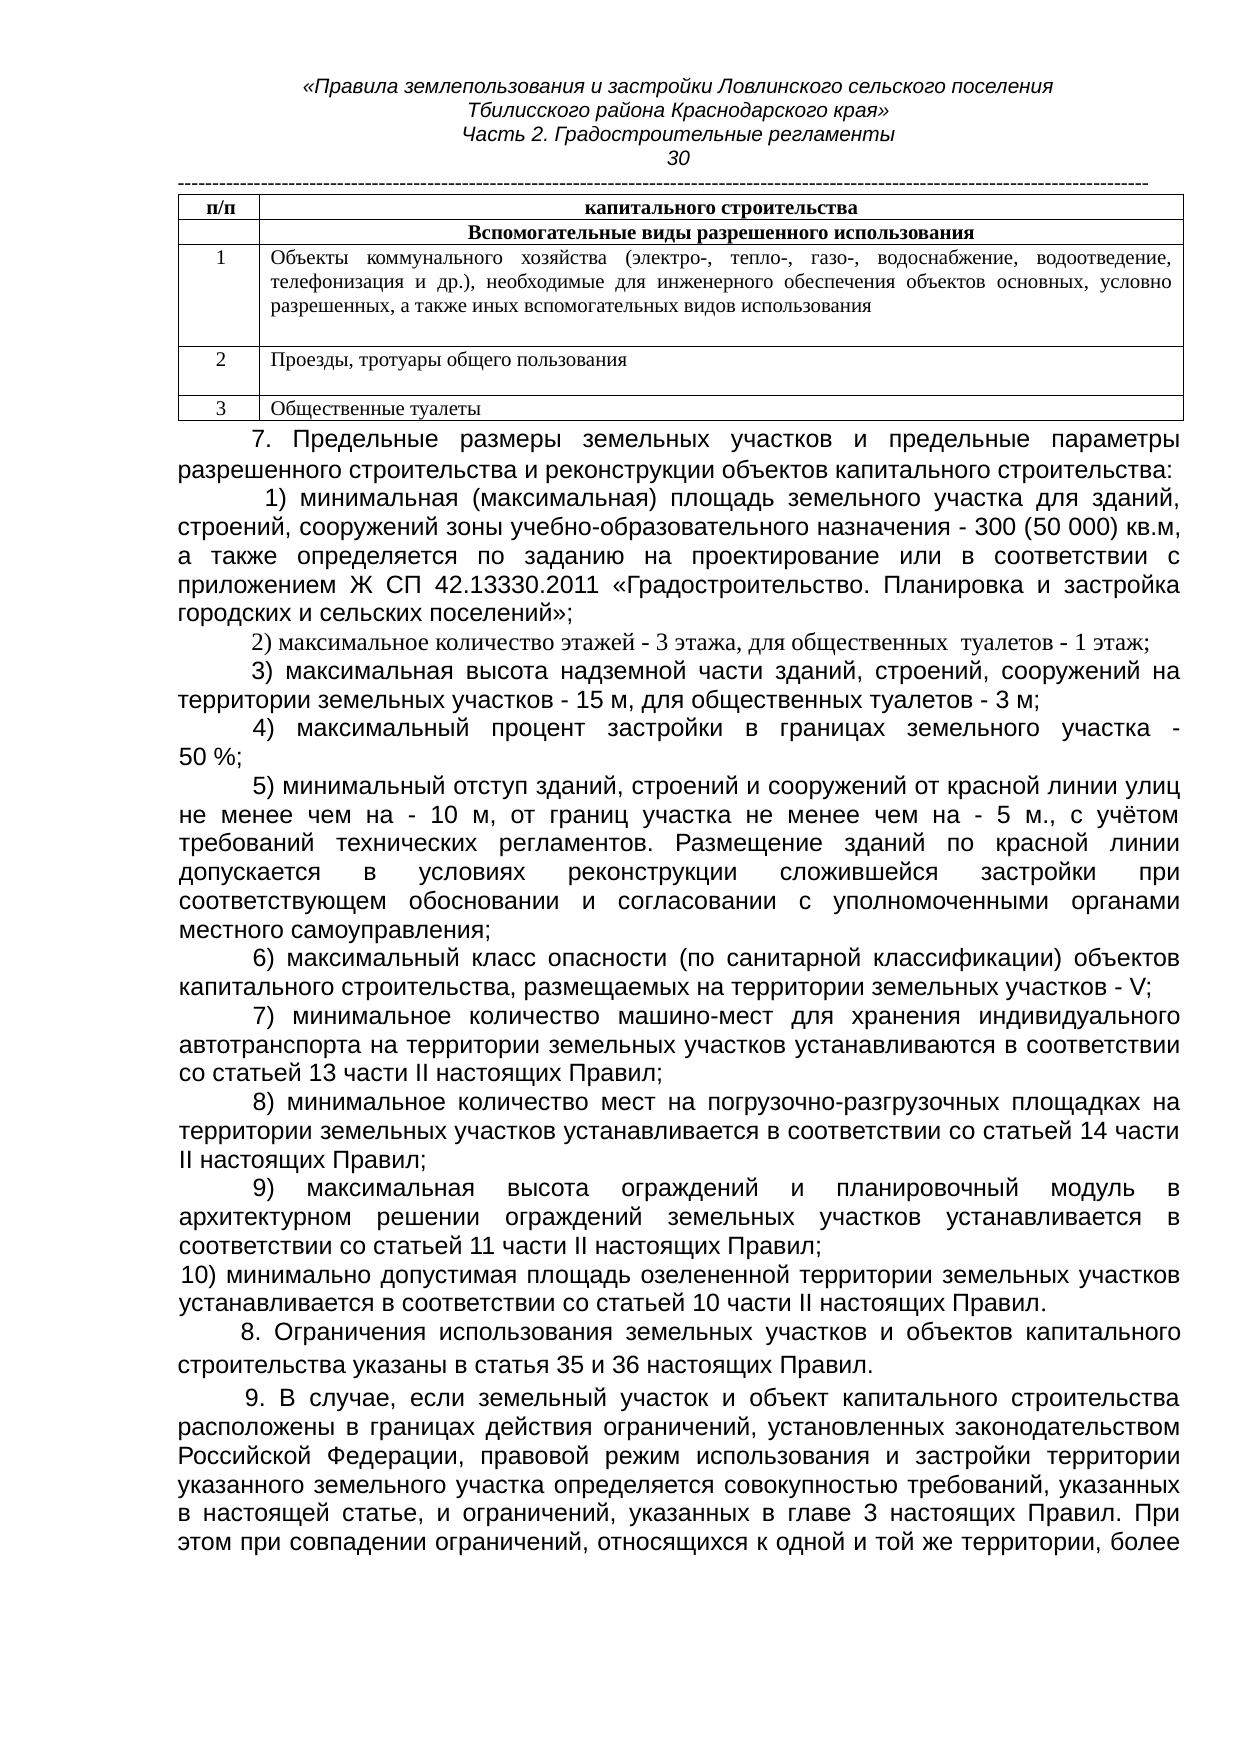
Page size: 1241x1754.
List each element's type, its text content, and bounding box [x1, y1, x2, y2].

table_cell Объекты коммунального хозяйства (электро-, тепло-, газо-, водоснабжение, водоотведение, телефонизация и др.), необходимые для инженерного обеспечения объектов основных, условно разрешенных, а также иных вспомогательных видов использования [260, 245, 1183, 346]
table_cell Вспомогательные виды разрешенного использования [260, 220, 1183, 244]
table_cell Общественные туалеты [260, 396, 1183, 420]
text 8. Ограничения использования земельных участков и объектов капитального строительства указаны в статья 35 и 36 настоящих Правил. [177, 1317, 1183, 1379]
table_header п/п [179, 195, 259, 219]
text 6) максимальный класс опасности (по санитарной классификации) объектов капитального строительства, размещаемых на территории земельных участков - V; [179, 943, 1181, 1001]
text 1) минимальная (максимальная) площадь земельного участка для зданий, строений, сооружений зоны учебно-образовательного назначения - 300 (50 000) кв.м, а также определяется по заданию на проектирование или в соответствии с приложением Ж СП 42.13330.2011 «Градостроительство. Планировка и застройка городских и сельских поселений»; [177, 483, 1181, 627]
text 9. В случае, если земельный участок и объект капитального строительства расположены в границах действия ограничений, установленных законодательством Российской Федерации, правовой режим использования и застройки территории указанного земельного участка определяется совокупностью требований, указанных в настоящей статье, и ограничений, указанных в главе 3 настоящих Правил. При этом при совпадении ограничений, относящихся к одной и той же территории, более [177, 1383, 1181, 1556]
text 5) минимальный отступ зданий, строений и сооружений от красной линии улиц не менее чем на - 10 м, от границ участка не менее чем на - 5 м., с учётом требований технических регламентов. Размещение зданий по красной линии допускается в условиях реконструкции сложившейся застройки при соответствующем обосновании и согласовании с уполномоченными органами местного самоуправления; [179, 771, 1181, 943]
table_cell 2 [179, 347, 259, 395]
table_cell [179, 220, 259, 244]
table_cell 3 [179, 396, 259, 420]
text 8) минимальное количество мест на погрузочно-разгрузочных площадках на территории земельных участков устанавливается в соответствии со статьей 14 части II настоящих Правил; [179, 1087, 1181, 1173]
text 3) максимальная высота надземной части зданий, строений, сооружений на территории земельных участков - 15 м, для общественных туалетов - 3 м; [177, 656, 1181, 713]
text 10) минимально допустимая площадь озелененной территории земельных участков устанавливается в соответствии со статьей 10 части II настоящих Правил. [179, 1260, 1181, 1317]
text 2) максимальное количество этажей - 3 этажа, для общественных туалетов - 1 этаж; [177, 627, 1181, 656]
text 7) минимальное количество машино-мест для хранения индивидуального автотранспорта на территории земельных участков устанавливаются в соответствии со статьей 13 части II настоящих Правил; [179, 1001, 1181, 1087]
table_cell 1 [179, 245, 259, 346]
text 4) максимальный процент застройки в границах земельного участка - 50 %; [179, 713, 1181, 771]
text 9) максимальная высота ограждений и планировочный модуль в архитектурном решении ограждений земельных участков устанавливается в соответствии со статьей 11 части II настоящих Правил; [179, 1173, 1181, 1260]
table_cell Проезды, тротуары общего пользования [260, 347, 1183, 395]
text 7. Предельные размеры земельных участков и предельные параметры разрешенного строительства и реконструкции объектов капитального строительства: [177, 421, 1181, 483]
table_header капитального строительства [260, 195, 1183, 219]
